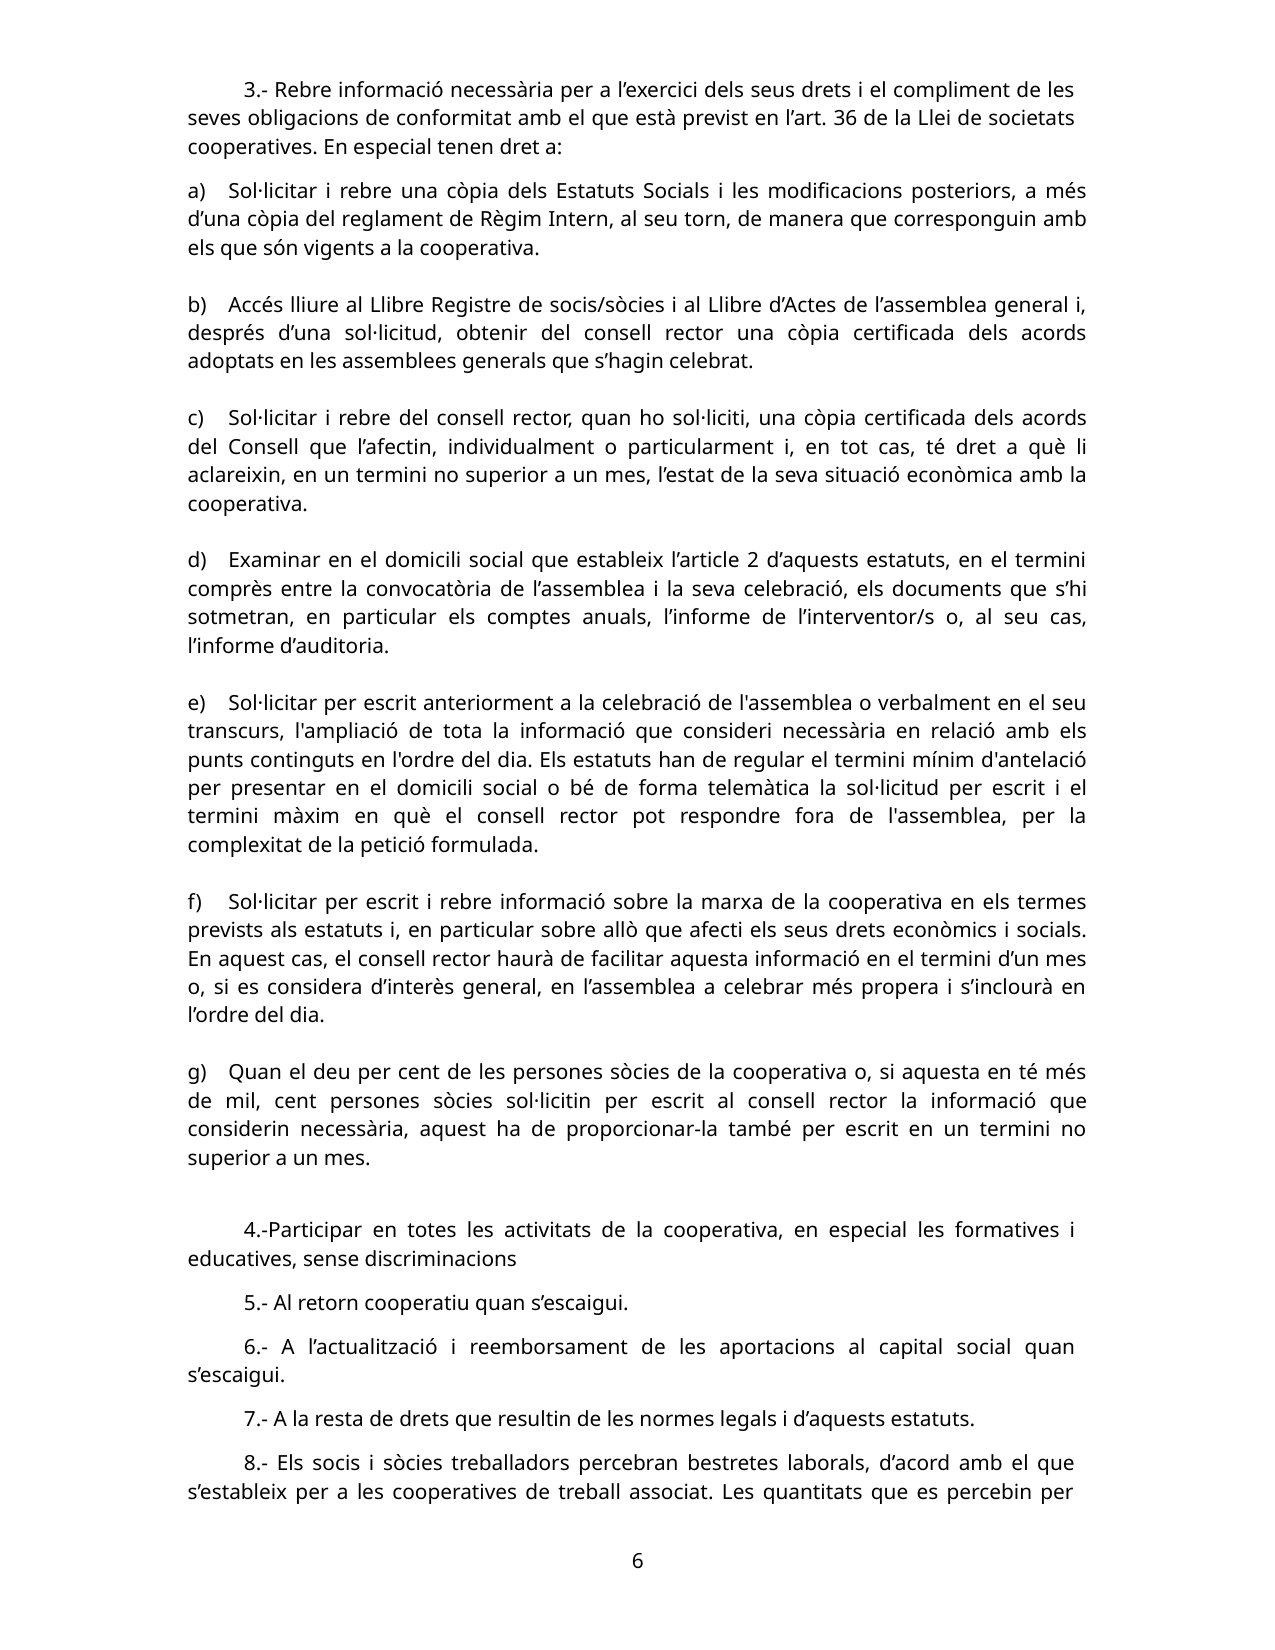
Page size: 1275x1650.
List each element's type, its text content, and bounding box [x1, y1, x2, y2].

list Sol·licitar i rebre una còpia dels Estatuts Socials i les modificacions posteriors, a més d’una còpia del reglament de Règim Intern, al seu torn, de manera que corresponguin amb els que són vigents a la cooperativa. [187, 176, 1088, 261]
list Accés lliure al Llibre Registre de socis/sòcies i al Llibre d’Actes de l’assemblea general i, després d’una sol·licitud, obtenir del consell rector una còpia certificada dels acords adoptats en les assemblees generals que s’hagin celebrat. [187, 290, 1088, 375]
list Quan el deu per cent de les persones sòcies de la cooperativa o, si aquesta en té més de mil, cent persones sòcies sol·licitin per escrit al consell rector la informació que considerin necessària, aquest ha de proporcionar-la també per escrit en un termini no superior a un mes. [187, 1057, 1088, 1171]
text 5.- Al retorn cooperatiu quan s’escaigui. [187, 1288, 1076, 1316]
text 4.-Participar en totes les activitats de la cooperativa, en especial les formatives i educatives, sense discriminacions [187, 1215, 1076, 1272]
text 3.- Rebre informació necessària per a l’exercici dels seus drets i el compliment de les seves obligacions de conformitat amb el que està previst en l’art. 36 de la Llei de societats cooperatives. En especial tenen dret a: [187, 75, 1076, 160]
list Sol·licitar per escrit i rebre informació sobre la marxa de la cooperativa en els termes prevists als estatuts i, en particular sobre allò que afecti els seus drets econòmics i socials. En aquest cas, el consell rector haurà de facilitar aquesta informació en el termini d’un mes o, si es considera d’interès general, en l’assemblea a celebrar més propera i s’inclourà en l’ordre del dia. [187, 887, 1088, 1029]
list Sol·licitar per escrit anteriorment a la celebració de l'assemblea o verbalment en el seu transcurs, l'ampliació de tota la informació que consideri necessària en relació amb els punts continguts en l'ordre del dia. Els estatuts han de regular el termini mínim d'antelació per presentar en el domicili social o bé de forma telemàtica la sol·licitud per escrit i el termini màxim en què el consell rector pot respondre fora de l'assemblea, per la complexitat de la petició formulada. [187, 688, 1088, 858]
text 7.- A la resta de drets que resultin de les normes legals i d’aquests estatuts. [187, 1404, 1076, 1433]
text 6.- A l’actualització i reemborsament de les aportacions al capital social quan s’escaigui. [187, 1332, 1076, 1389]
list Examinar en el domicili social que estableix l’article 2 d’aquests estatuts, en el termini comprès entre la convocatòria de l’assemblea i la seva celebració, els documents que s’hi sotmetran, en particular els comptes anuals, l’informe de l’interventor/s o, al seu cas, l’informe d’auditoria. [187, 546, 1088, 659]
list Sol·licitar i rebre del consell rector, quan ho sol·liciti, una còpia certificada dels acords del Consell que l’afectin, individualment o particularment i, en tot cas, té dret a què li aclareixin, en un termini no superior a un mes, l’estat de la seva situació econòmica amb la cooperativa. [187, 403, 1088, 517]
text 8.- Els socis i sòcies treballadors percebran bestretes laborals, d’acord amb el que s’estableix per a les cooperatives de treball associat. Les quantitats que es percebin per [187, 1448, 1076, 1505]
